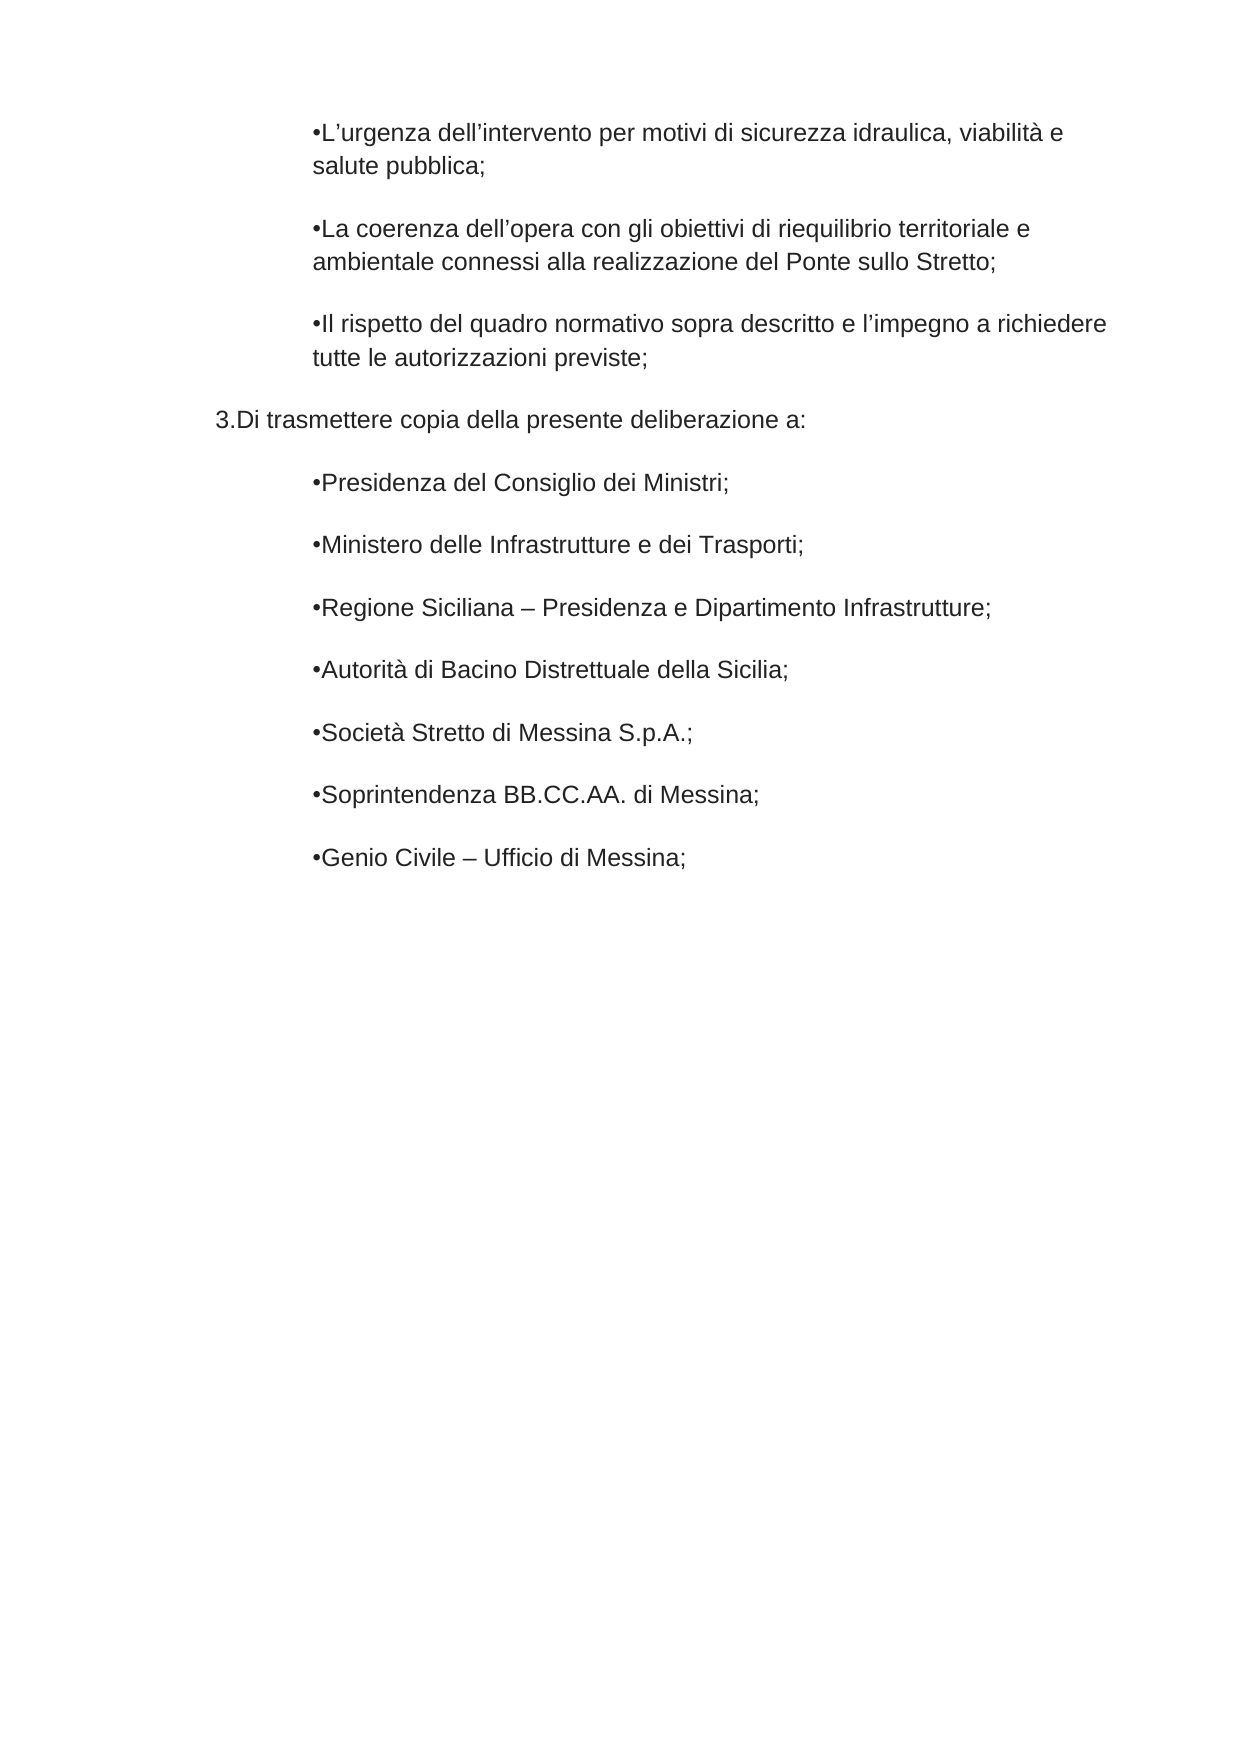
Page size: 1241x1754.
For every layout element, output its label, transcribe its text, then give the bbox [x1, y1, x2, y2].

list Società Stretto di Messina S.p.A.; [165, 718, 1122, 747]
list Il rispetto del quadro normativo sopra descritto e l’impegno a richiedere tutte le autorizzazioni previste; [165, 309, 1122, 371]
list Presidenza del Consiglio dei Ministri; [165, 467, 1122, 496]
list Ministero delle Infrastrutture e dei Trasporti; [165, 530, 1122, 559]
list Regione Siciliana – Presidenza e Dipartimento Infrastrutture; [165, 593, 1122, 622]
list Soprintendenza BB.CC.AA. di Messina; [165, 781, 1122, 809]
list L’urgenza dell’intervento per motivi di sicurezza idraulica, viabilità e salute pubblica; [165, 118, 1122, 180]
list Di trasmettere copia della presente deliberazione a: [142, 405, 1122, 434]
list La coerenza dell’opera con gli obiettivi di riequilibrio territoriale e ambientale connessi alla realizzazione del Ponte sullo Stretto; [165, 214, 1122, 276]
list Genio Civile – Ufficio di Messina; [165, 843, 1122, 872]
list Autorità di Bacino Distrettuale della Sicilia; [165, 655, 1122, 684]
